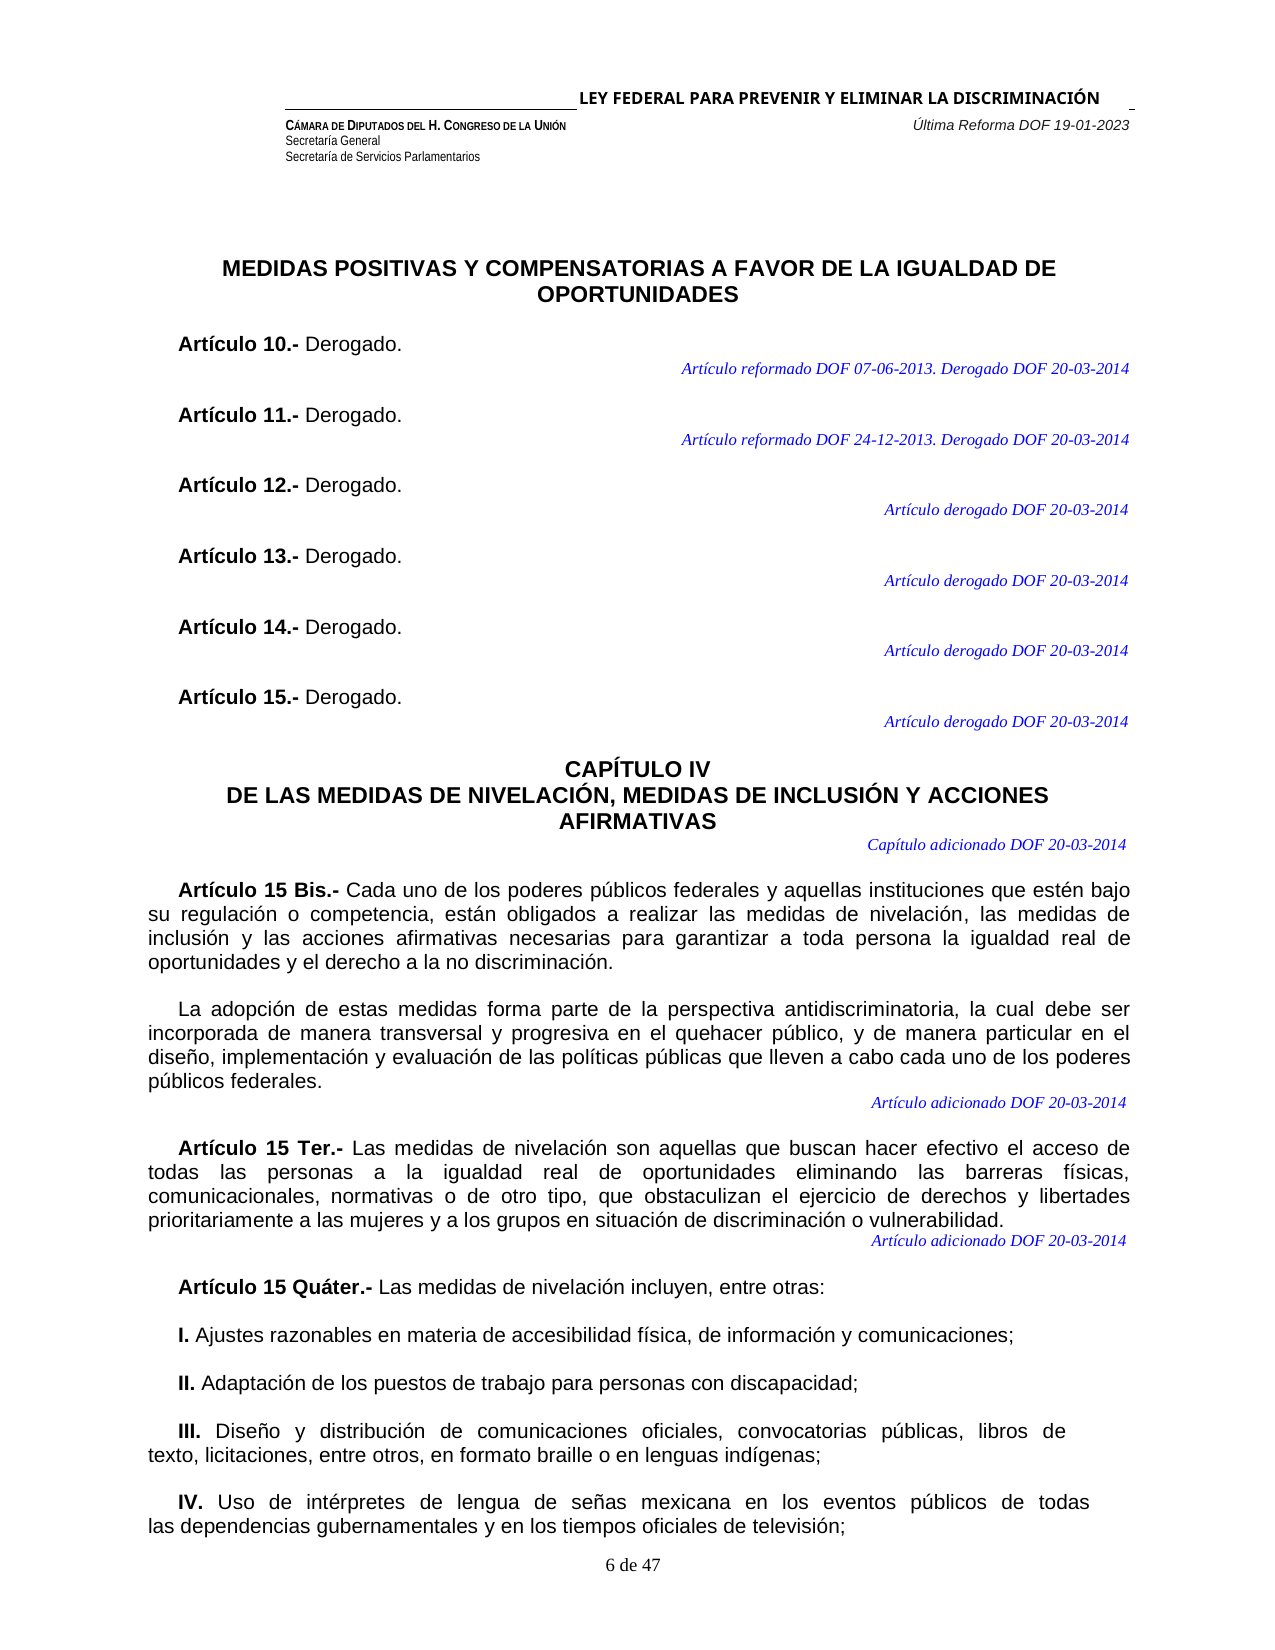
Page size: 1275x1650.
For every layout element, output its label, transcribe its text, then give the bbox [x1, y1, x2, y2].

text Artículo derogado DOF 20-03-2014 [884, 642, 1148, 661]
text Artículo derogado DOF 20-03-2014 [884, 501, 1148, 519]
text Artículo 13.- Derogado. [178, 544, 406, 568]
text Artículo 10.- Derogado. [178, 332, 406, 356]
text La adopción de estas medidas forma parte de la perspectiva antidiscriminatoria, la cual debe ser incorporada de manera transversal y progresiva en el quehacer público, y de manera particular en el diseño, implementación y evaluación de las políticas públicas que lleven a cabo cada uno de los poderes públicos federales. [148, 997, 1131, 1093]
text II. Adaptación de los puestos de trabajo para personas con discapacidad; [178, 1371, 1148, 1394]
text CAPÍTULO IV [561, 756, 714, 782]
text Artículo 15 Ter.- Las medidas de nivelación son aquellas que buscan hacer efectivo el acceso de todas las personas a la igualdad real de oportunidades eliminando las barreras físicas, comunicacionales, normativas o de otro tipo, que obstaculizan el ejercicio de derechos y libertades prioritariamente a las mujeres y a los grupos en situación de discriminación o vulnerabilidad. [148, 1136, 1130, 1232]
text Capítulo adicionado DOF 20-03-2014 [135, 835, 1128, 854]
text Artículo 15.- Derogado. [178, 685, 406, 709]
text Artículo reformado DOF 07-06-2013. Derogado DOF 20-03-2014 [682, 359, 1148, 378]
text DE LAS MEDIDAS DE NIVELACIÓN, MEDIDAS DE INCLUSIÓN Y ACCIONES AFIRMATIVAS [225, 782, 1049, 835]
text Artículo reformado DOF 24-12-2013. Derogado DOF 20-03-2014 [682, 430, 1148, 449]
text Artículo derogado DOF 20-03-2014 [884, 571, 1148, 590]
text Artículo 15 Quáter.- Las medidas de nivelación incluyen, entre otras: [178, 1275, 1148, 1299]
text MEDIDAS POSITIVAS Y COMPENSATORIAS A FAVOR DE LA IGUALDAD DE OPORTUNIDADES [222, 256, 1057, 308]
text Artículo 11.- Derogado. [178, 403, 406, 427]
text Artículo derogado DOF 20-03-2014 [884, 713, 1148, 732]
text Artículo 14.- Derogado. [178, 614, 406, 638]
text Artículo adicionado DOF 20-03-2014 [135, 1093, 1128, 1112]
text I. Ajustes razonables en materia de accesibilidad física, de información y comunicaciones; [178, 1322, 1148, 1346]
text Artículo 12.- Derogado. [178, 473, 406, 497]
text Artículo adicionado DOF 20-03-2014 [135, 1232, 1128, 1250]
text III. Diseño y distribución de comunicaciones oficiales, convocatorias públicas, libros de texto, licitaciones, entre otros, en formato braille o en lenguas indígenas; [148, 1418, 1130, 1466]
text Artículo 15 Bis.- Cada uno de los poderes públicos federales y aquellas instituciones que estén bajo su regulación o competencia, están obligados a realizar las medidas de nivelación, las medidas de inclusión y las acciones afirmativas necesarias para garantizar a toda persona la igualdad real de oportunidades y el derecho a la no discriminación. [148, 878, 1131, 974]
text IV. Uso de intérpretes de lengua de señas mexicana en los eventos públicos de todas las dependencias gubernamentales y en los tiempos oficiales de televisión; [148, 1490, 1130, 1538]
